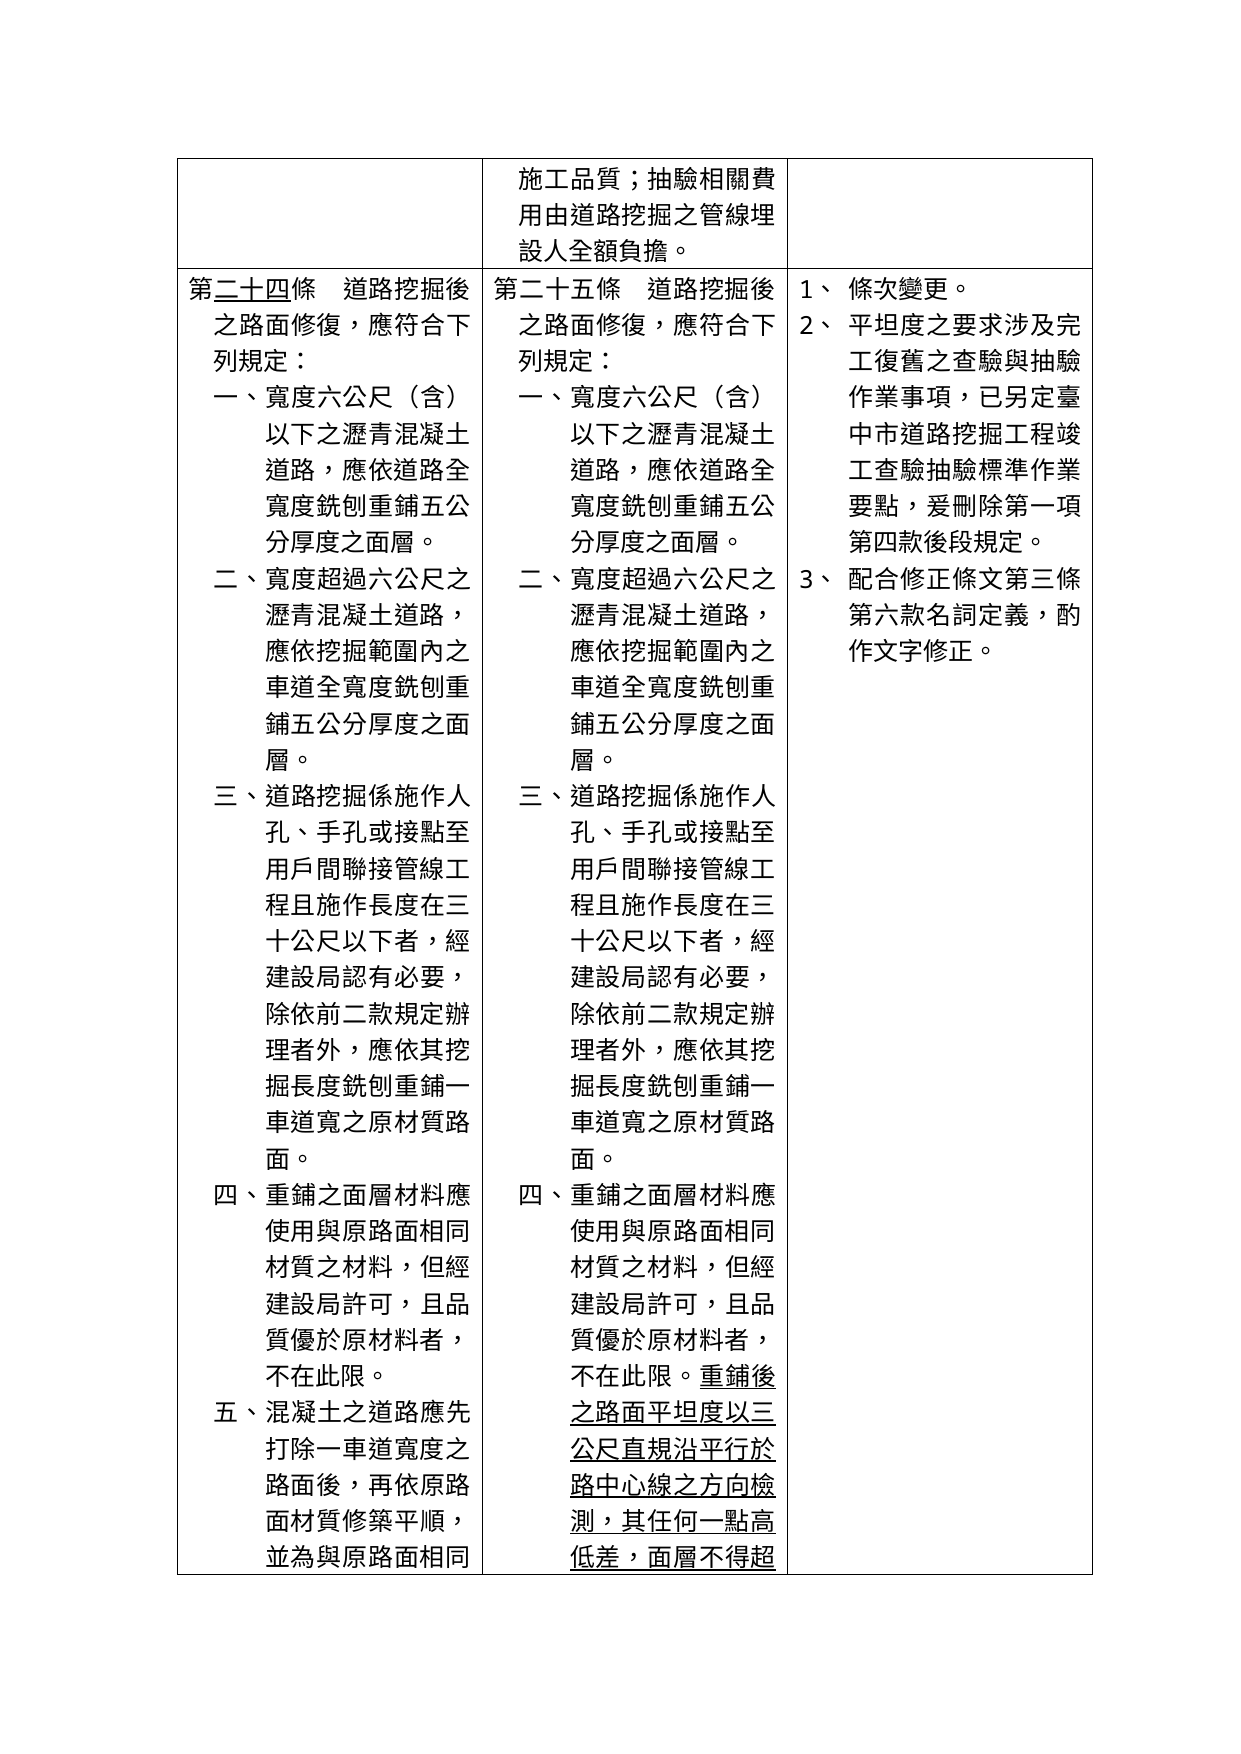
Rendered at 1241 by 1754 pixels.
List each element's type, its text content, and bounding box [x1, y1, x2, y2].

table_cell [178, 159, 482, 268]
table_cell [788, 159, 1092, 268]
table_cell 第二十五條 道路挖掘後之路面修復，應符合下列規定： 一、寬度六公尺（含）以下之瀝青混凝土道路，應依道路全寬度銑刨重鋪五公分厚度之面層。 二、寬度超過六公尺之瀝青混凝土道路，應依挖掘範圍內之車道全寬度銑刨重鋪五公分厚度之面層。 三、道路挖掘係施作人孔、手孔或接點至用戶間聯接管線工程且施作長度在三十公尺以下者，經建設局認有必要，除依前二款規定辦理者外，應依其挖掘長度銑刨重鋪一車道寬之原材質路面。 四、重鋪之面層材料應使用與原路面相同材質之材料，但經建設局許可，且品質優於原材料者，不在此限。重鋪後之路面平坦度以三公尺直規沿平行於路中心線之方向檢測，其任何一點高低差，面層不得超 [483, 269, 787, 1574]
table_cell 條次變更。 平坦度之要求涉及完工復舊之查驗與抽驗作業事項，已另定臺中市道路挖掘工程竣工查驗抽驗標準作業要點，爰刪除第一項第四款後段規定。 配合修正條文第三條第六款名詞定義，酌作文字修正。 [788, 269, 1092, 1574]
table_cell 第二十四條 道路挖掘後之路面修復，應符合下列規定： 一、寬度六公尺（含）以下之瀝青混凝土道路，應依道路全寬度銑刨重鋪五公分厚度之面層。 二、寬度超過六公尺之瀝青混凝土道路，應依挖掘範圍內之車道全寬度銑刨重鋪五公分厚度之面層。 三、道路挖掘係施作人孔、手孔或接點至用戶間聯接管線工程且施作長度在三十公尺以下者，經建設局認有必要，除依前二款規定辦理者外，應依其挖掘長度銑刨重鋪一車道寬之原材質路面。 四、重鋪之面層材料應使用與原路面相同材質之材料，但經建設局許可，且品質優於原材料者，不在此限。 五、混凝土之道路應先打除一車道寬度之路面後，再依原路面材質修築平順，並為與原路面相同 [178, 269, 482, 1574]
table_cell 施工品質；抽驗相關費用由道路挖掘之管線埋設人全額負擔。 [483, 159, 787, 268]
